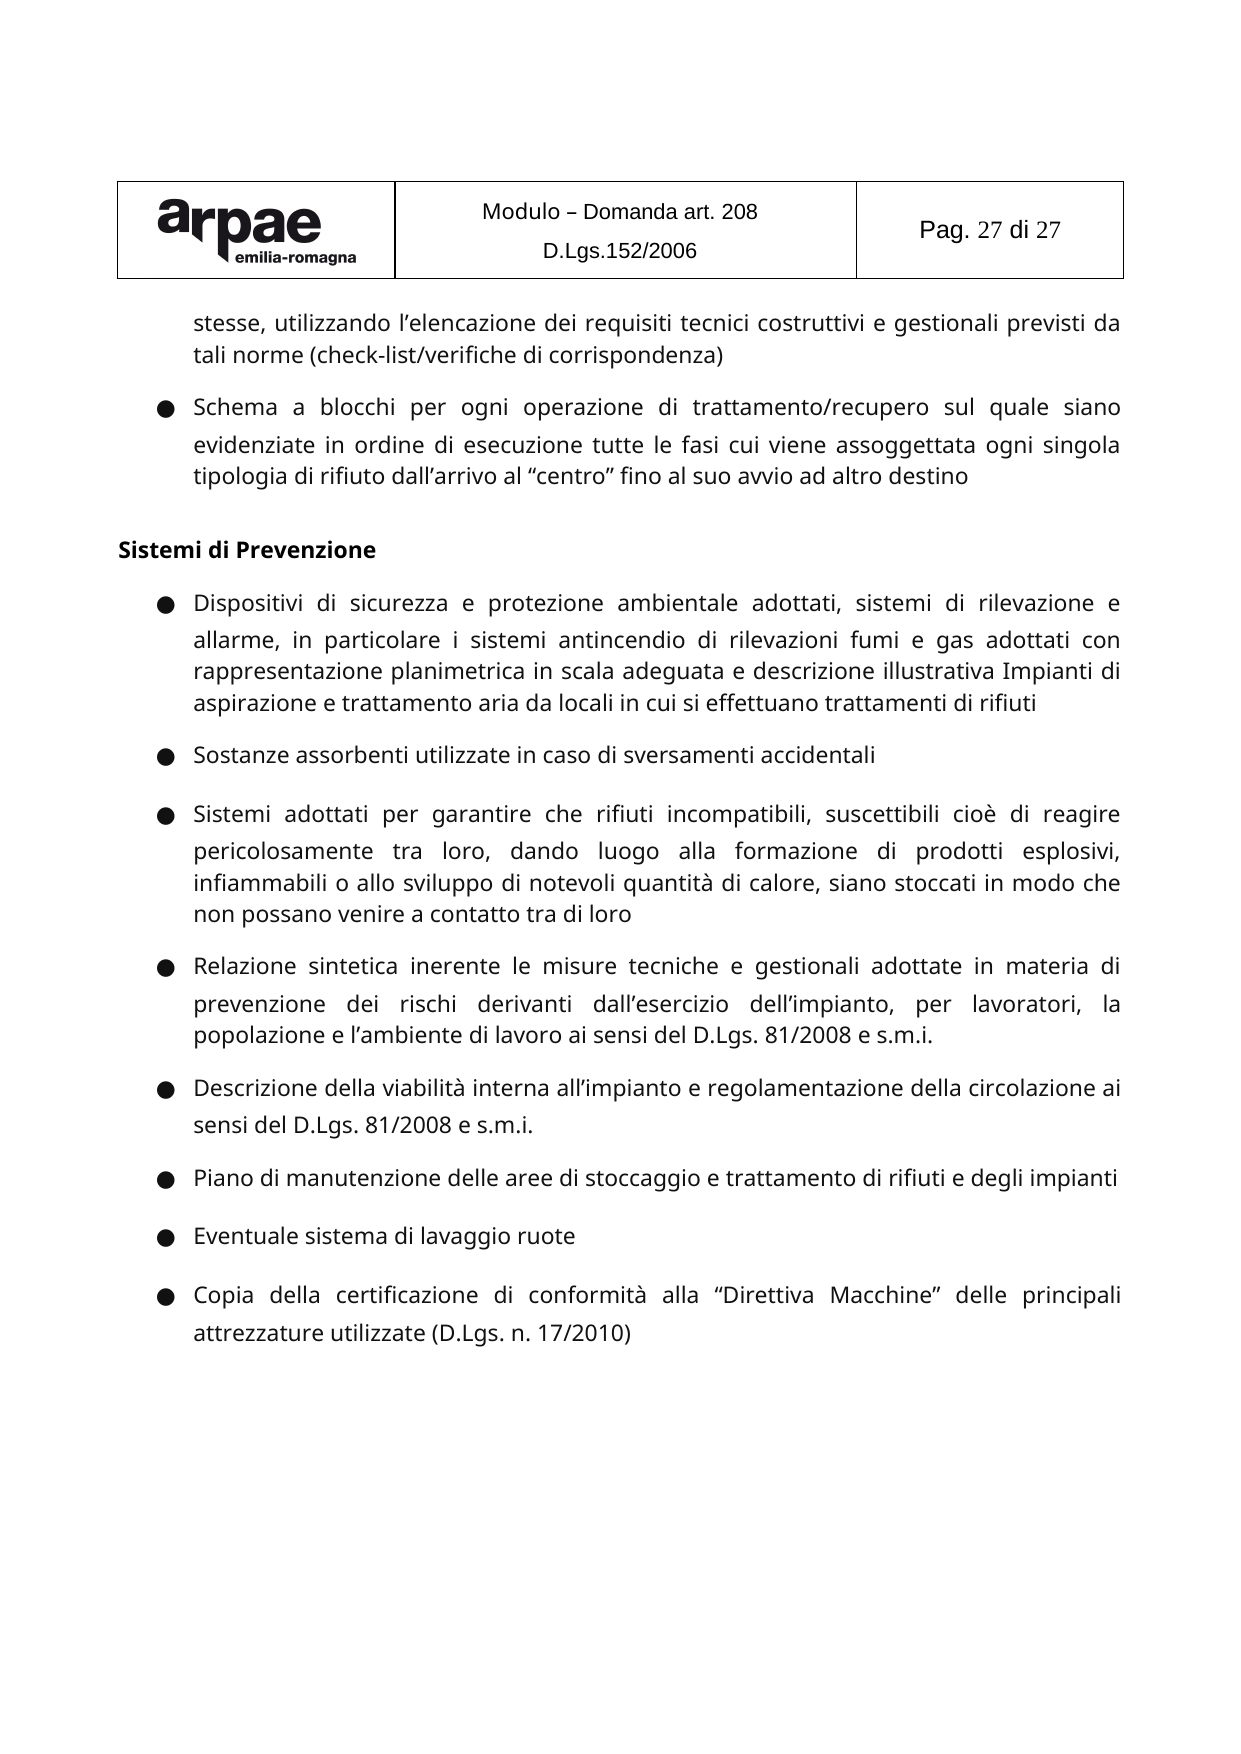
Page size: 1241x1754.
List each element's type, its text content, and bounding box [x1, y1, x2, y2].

list Eventuale sistema di lavaggio ruote [156, 1211, 1122, 1258]
list Sistemi adottati per garantire che rifiuti incompatibili, suscettibili cioè di reagire pericolosamente tra loro, dando luogo alla formazione di prodotti esplosivi, infiammabili o allo sviluppo di notevoli quantità di calore, siano stoccati in modo che non possano venire a contatto tra di loro [156, 788, 1122, 929]
list Sostanze assorbenti utilizzate in caso di sversamenti accidentali [156, 729, 1122, 777]
list Schema a blocchi per ogni operazione di trattamento/recupero sul quale siano evidenziate in ordine di esecuzione tutte le fasi cui viene assoggettata ogni singola tipologia di rifiuto dall’arrivo al “centro” fino al suo avvio ad altro destino [156, 382, 1122, 491]
list Piano di manutenzione delle aree di stoccaggio e trattamento di rifiuti e degli impianti [156, 1152, 1122, 1199]
text Sistemi di Prevenzione [118, 534, 1122, 565]
picture [147, 184, 363, 278]
list Descrizione della viabilità interna all’impianto e regolamentazione della circolazione ai sensi del D.Lgs. 81/2008 e s.m.i. [156, 1062, 1122, 1140]
list Relazione sintetica inerente le misure tecniche e gestionali adottate in materia di prevenzione dei rischi derivanti dall’esercizio dell’impianto, per lavoratori, la popolazione e l’ambiente di lavoro ai sensi del D.Lgs. 81/2008 e s.m.i. [156, 941, 1122, 1050]
list Dispositivi di sicurezza e protezione ambientale adottati, sistemi di rilevazione e allarme, in particolare i sistemi antincendio di rilevazioni fumi e gas adottati con rappresentazione planimetrica in scala adeguata e descrizione illustrativa Impianti di aspirazione e trattamento aria da locali in cui si effettuano trattamenti di rifiuti [156, 577, 1122, 718]
list stesse, utilizzando l’elencazione dei requisiti tecnici costruttivi e gestionali previsti da tali norme (check-list/verifiche di corrispondenza) [156, 307, 1122, 370]
list Copia della certificazione di conformità alla “Direttiva Macchine” delle principali attrezzature utilizzate (D.Lgs. n. 17/2010) [156, 1269, 1122, 1348]
